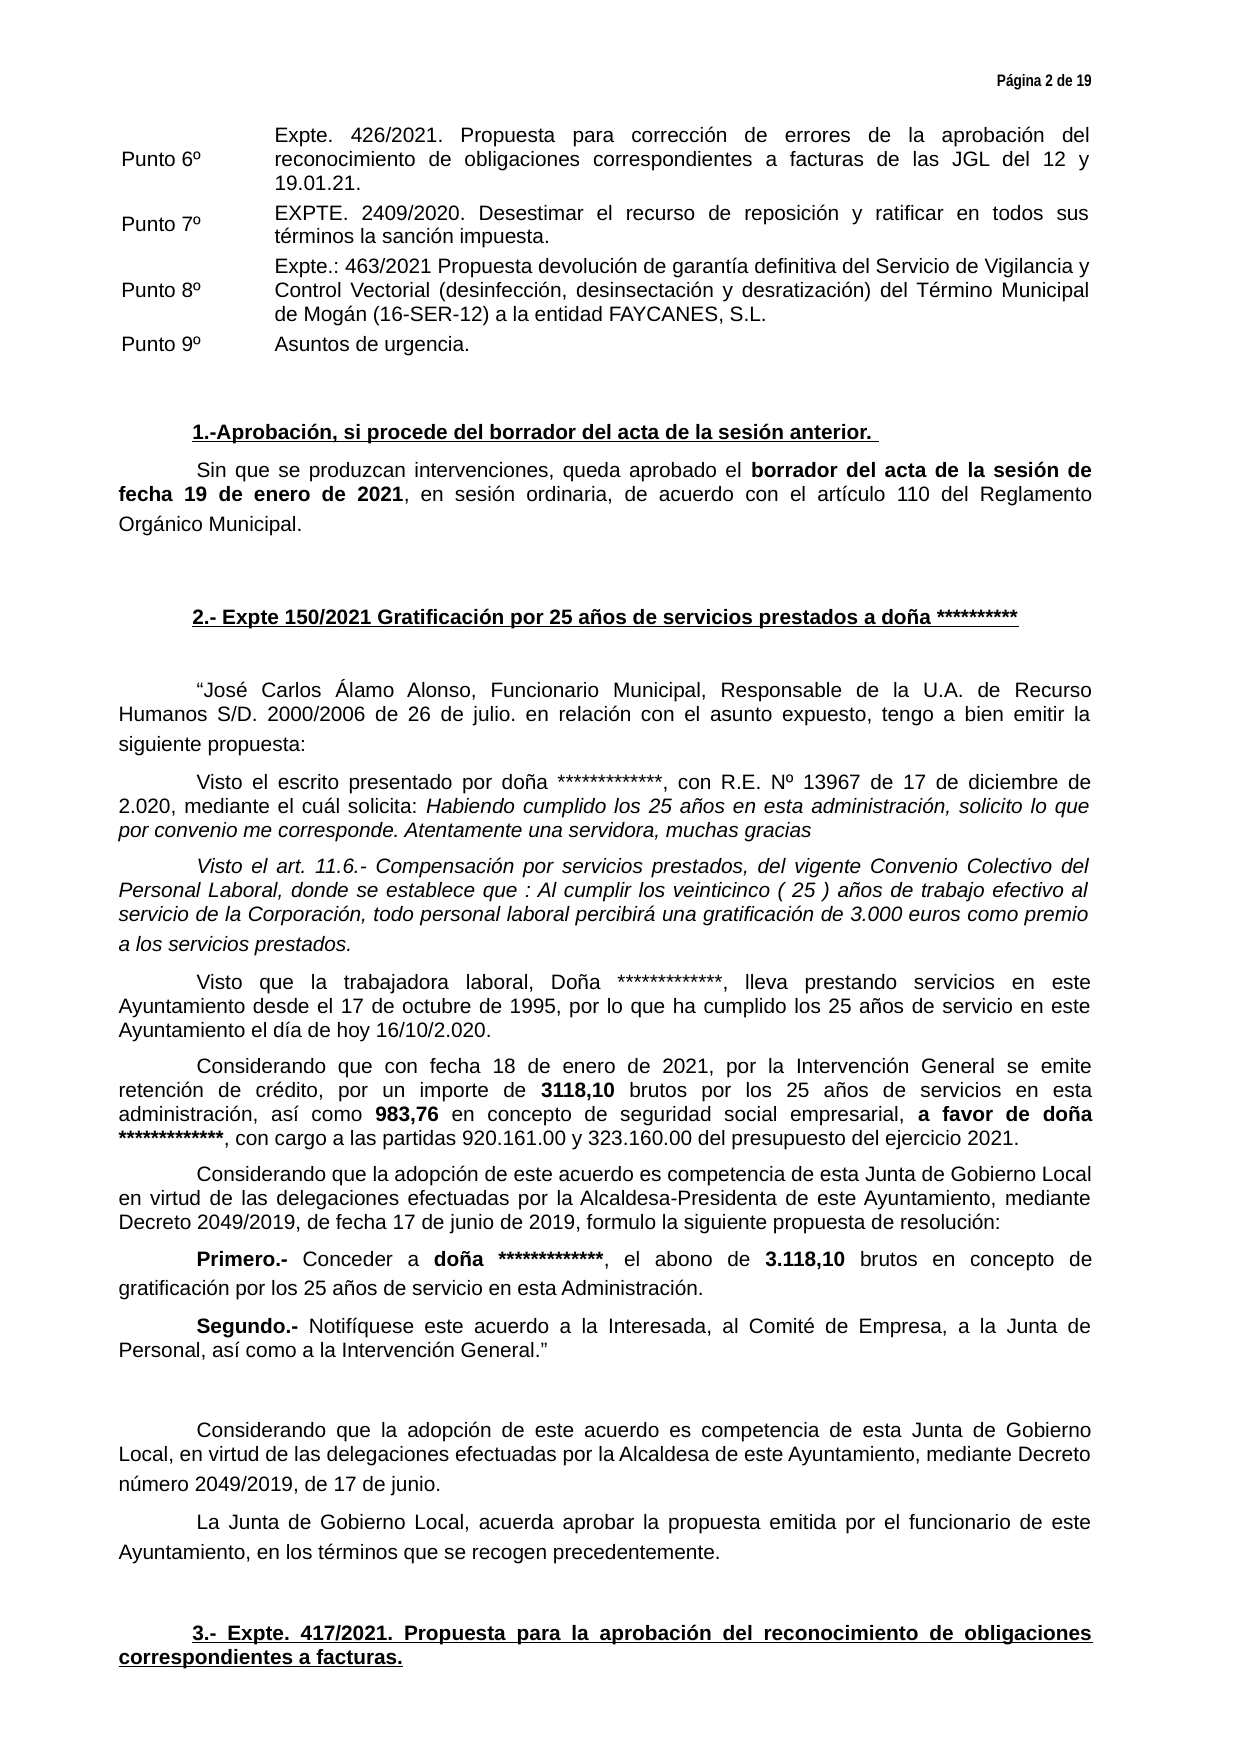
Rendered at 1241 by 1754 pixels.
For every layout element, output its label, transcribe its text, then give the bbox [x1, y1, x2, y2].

text Segundo.- Notifíquese este acuerdo a la Interesada, al Comité de Empresa, a la Junta de Personal, así como a la Intervención General.” [118, 1314, 1092, 1362]
text La Junta de Gobierno Local, acuerda aprobar la propuesta emitida por el funcionario de este Ayuntamiento, en los términos que se recogen precedentemente. [118, 1510, 1092, 1565]
table_cell Punto 9º [118, 329, 271, 359]
table_cell Punto 8º [118, 251, 271, 329]
table_cell Expte. 426/2021. Propuesta para corrección de errores de la aprobación del reconocimiento de obligaciones correspondientes a facturas de las JGL del 12 y 19.01.21. [271, 120, 1093, 197]
table_cell Asuntos de urgencia. [271, 329, 1093, 359]
text Primero.- Conceder a doña *************, el abono de 3.118,10 brutos en concepto de gratificación por los 25 años de servicio en esta Administración. [118, 1247, 1092, 1302]
text Visto el art. 11.6.- Compensación por servicios prestados, del vigente Convenio Colectivo del Personal Laboral, donde se establece que : Al cumplir los veinticinco ( 25 ) años de trabajo efectivo al servicio de la Corporación, todo personal laboral percibirá una gratificación de 3.000 euros como premio a los servicios prestados. [118, 854, 1092, 957]
table_cell Punto 7º [118, 198, 271, 251]
text Considerando que con fecha 18 de enero de 2021, por la Intervención General se emite retención de crédito, por un importe de 3118,10 brutos por los 25 años de servicios en esta administración, así como 983,76 en concepto de seguridad social empresarial, a favor de doña *************, con cargo a las partidas 920.161.00 y 323.160.00 del presupuesto del ejercicio 2021. [118, 1054, 1092, 1150]
text Sin que se produzcan intervenciones, queda aprobado el borrador del acta de la sesión de fecha 19 de enero de 2021, en sesión ordinaria, de acuerdo con el artículo 110 del Reglamento Orgánico Municipal. [118, 458, 1092, 537]
text 3.- Expte. 417/2021. Propuesta para la aprobación del reconocimiento de obligaciones correspondientes a facturas. [118, 1621, 1092, 1669]
text Visto el escrito presentado por doña *************, con R.E. Nº 13967 de 17 de diciembre de 2.020, mediante el cuál solicita: Habiendo cumplido los 25 años en esta administración, solicito lo que por convenio me corresponde. Atentamente una servidora, muchas gracias [118, 769, 1092, 841]
table_cell Expte.: 463/2021 Propuesta devolución de garantía definitiva del Servicio de Vigilancia y Control Vectorial (desinfección, desinsectación y desratización) del Término Municipal de Mogán (16-SER-12) a la entidad FAYCANES, S.L. [271, 251, 1093, 329]
text “José Carlos Álamo Alonso, Funcionario Municipal, Responsable de la U.A. de Recurso Humanos S/D. 2000/2006 de 26 de julio. en relación con el asunto expuesto, tengo a bien emitir la siguiente propuesta: [118, 678, 1092, 757]
text 2.- Expte 150/2021 Gratificación por 25 años de servicios prestados a doña ********** [118, 605, 1092, 629]
text 1.-Aprobación, si procede del borrador del acta de la sesión anterior. [118, 414, 1092, 445]
text Considerando que la adopción de este acuerdo es competencia de esta Junta de Gobierno Local en virtud de las delegaciones efectuadas por la Alcaldesa-Presidenta de este Ayuntamiento, mediante Decreto 2049/2019, de fecha 17 de junio de 2019, formulo la siguiente propuesta de resolución: [118, 1162, 1092, 1234]
table_cell Punto 6º [118, 120, 271, 197]
text Visto que la trabajadora laboral, Doña *************, lleva prestando servicios en este Ayuntamiento desde el 17 de octubre de 1995, por lo que ha cumplido los 25 años de servicio en este Ayuntamiento el día de hoy 16/10/2.020. [118, 969, 1092, 1041]
table_cell EXPTE. 2409/2020. Desestimar el recurso de reposición y ratificar en todos sus términos la sanción impuesta. [271, 198, 1093, 251]
text Considerando que la adopción de este acuerdo es competencia de esta Junta de Gobierno Local, en virtud de las delegaciones efectuadas por la Alcaldesa de este Ayuntamiento, mediante Decreto número 2049/2019, de 17 de junio. [118, 1418, 1092, 1497]
